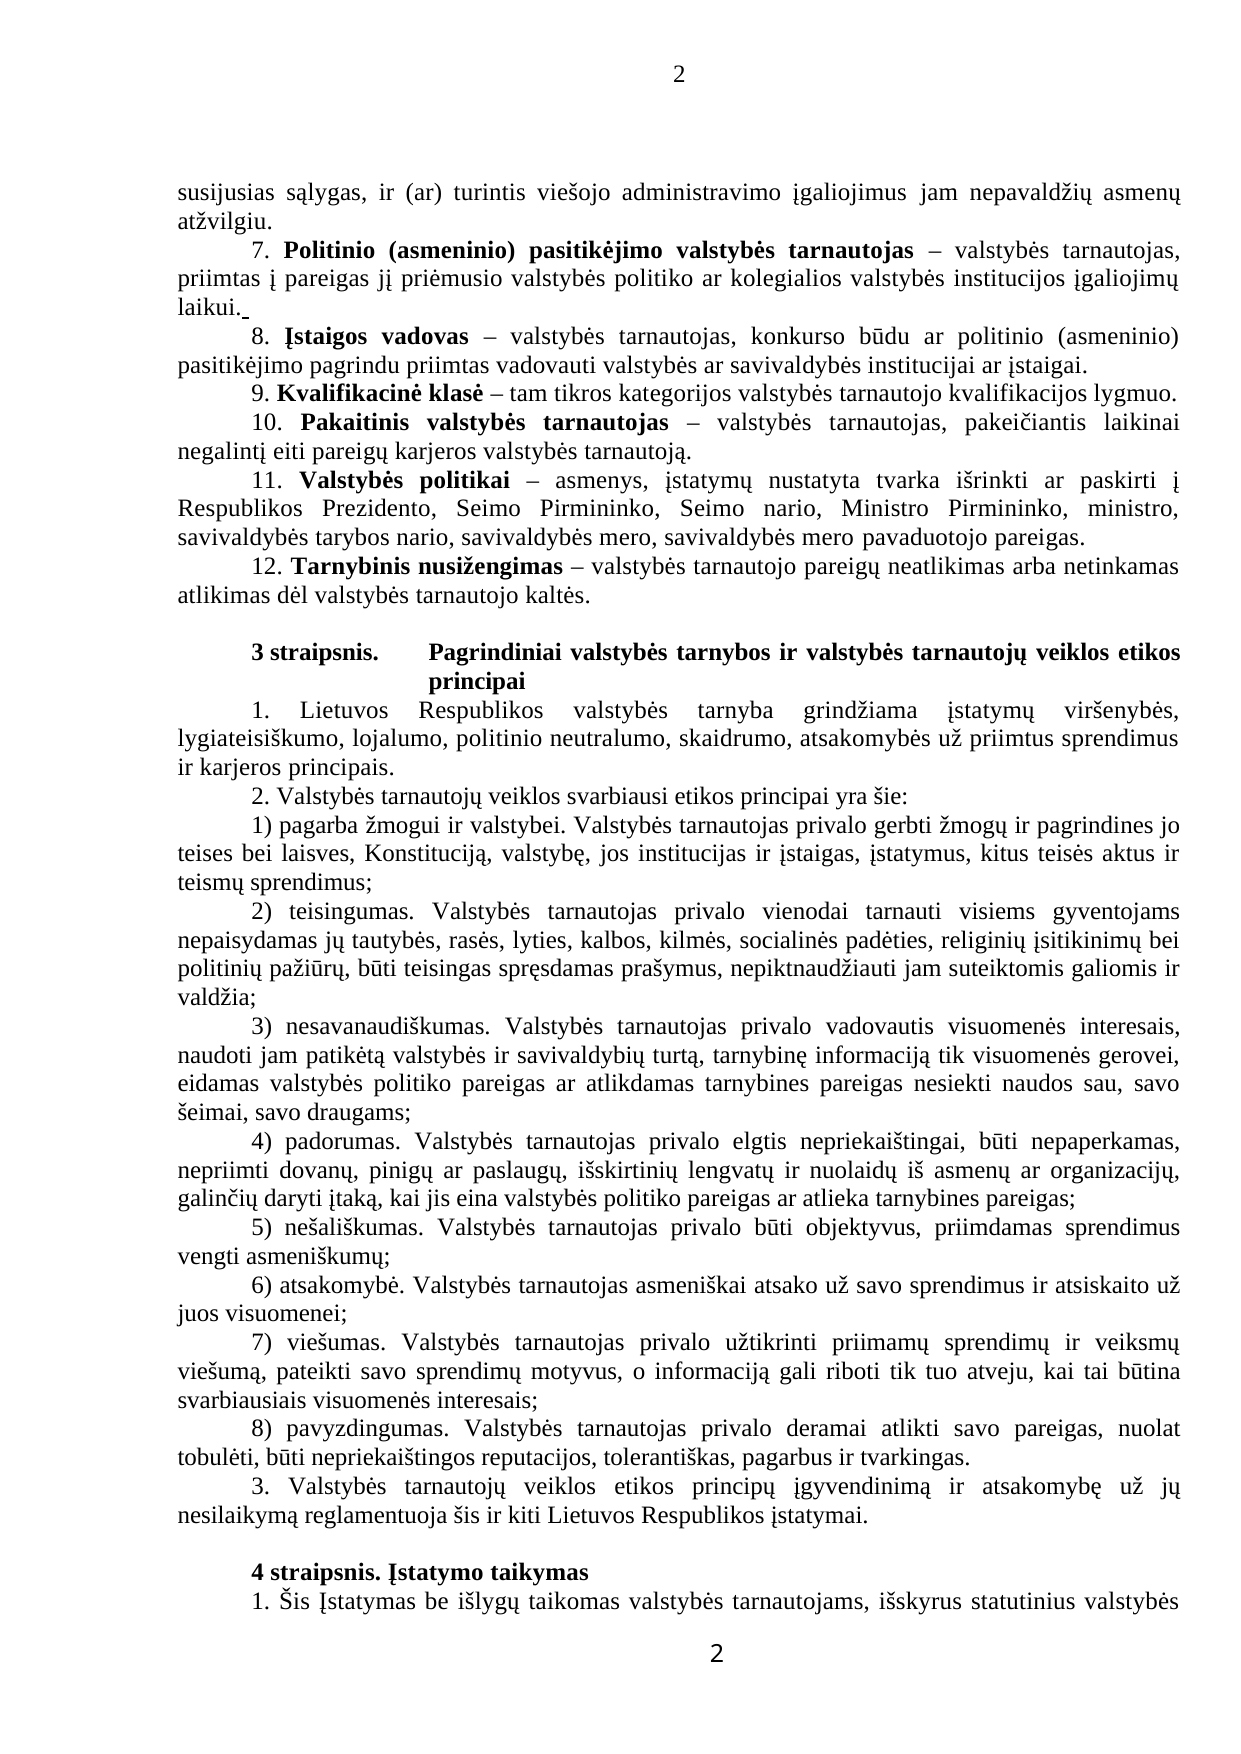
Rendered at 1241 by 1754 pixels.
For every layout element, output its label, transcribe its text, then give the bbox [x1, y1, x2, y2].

text 2. Valstybės tarnautojų veiklos svarbiausi etikos principai yra šie: [177, 781, 1181, 810]
text 5) nešališkumas. Valstybės tarnautojas privalo būti objektyvus, priimdamas sprendimus vengti asmeniškumų; [177, 1212, 1181, 1270]
text 1. Lietuvos Respublikos valstybės tarnyba grindžiama įstatymų viršenybės, lygiateisiškumo, lojalumo, politinio neutralumo, skaidrumo, atsakomybės už priimtus sprendimus ir karjeros principais. [177, 695, 1181, 781]
text 3 straipsnis. Pagrindiniai valstybės tarnybos ir valstybės tarnautojų veiklos etikos principai [251, 637, 1181, 695]
text 3. Valstybės tarnautojų veiklos etikos principų įgyvendinimą ir atsakomybę už jų nesilaikymą reglamentuoja šis ir kiti Lietuvos Respublikos įstatymai. [177, 1471, 1181, 1528]
text 9. Kvalifikacinė klasė – tam tikros kategorijos valstybės tarnautojo kvalifikacijos lygmuo. [177, 378, 1181, 407]
text 1) pagarba žmogui ir valstybei. Valstybės tarnautojas privalo gerbti žmogų ir pagrindines jo teises bei laisves, Konstituciją, valstybę, jos institucijas ir įstaigas, įstatymus, kitus teisės aktus ir teismų sprendimus; [177, 810, 1181, 896]
text susijusias sąlygas, ir (ar) turintis viešojo administravimo įgaliojimus jam nepavaldžių asmenų atžvilgiu. [177, 177, 1181, 235]
text 8. Įstaigos vadovas – valstybės tarnautojas, konkurso būdu ar politinio (asmeninio) pasitikėjimo pagrindu priimtas vadovauti valstybės ar savivaldybės institucijai ar įstaigai. [177, 321, 1181, 378]
text 7) viešumas. Valstybės tarnautojas privalo užtikrinti priimamų sprendimų ir veiksmų viešumą, pateikti savo sprendimų motyvus, o informaciją gali riboti tik tuo atveju, kai tai būtina svarbiausiais visuomenės interesais; [177, 1327, 1181, 1413]
text 2) teisingumas. Valstybės tarnautojas privalo vienodai tarnauti visiems gyventojams nepaisydamas jų tautybės, rasės, lyties, kalbos, kilmės, socialinės padėties, religinių įsitikinimų bei politinių pažiūrų, būti teisingas spręsdamas prašymus, nepiktnaudžiauti jam suteiktomis galiomis ir valdžia; [177, 896, 1181, 1011]
text 10. Pakaitinis valstybės tarnautojas – valstybės tarnautojas, pakeičiantis laikinai negalintį eiti pareigų karjeros valstybės tarnautoją. [177, 407, 1181, 465]
text 8) pavyzdingumas. Valstybės tarnautojas privalo deramai atlikti savo pareigas, nuolat tobulėti, būti nepriekaištingos reputacijos, tolerantiškas, pagarbus ir tvarkingas. [177, 1413, 1181, 1471]
text 1. Šis Įstatymas be išlygų taikomas valstybės tarnautojams, išskyrus statutinius valstybės [177, 1586, 1181, 1615]
text 7. Politinio (asmeninio) pasitikėjimo valstybės tarnautojas – valstybės tarnautojas, priimtas į pareigas jį priėmusio valstybės politiko ar kolegialios valstybės institucijos įgaliojimų laikui. [177, 235, 1181, 321]
text 3) nesavanaudiškumas. Valstybės tarnautojas privalo vadovautis visuomenės interesais, naudoti jam patikėtą valstybės ir savivaldybių turtą, tarnybinę informaciją tik visuomenės gerovei, eidamas valstybės politiko pareigas ar atlikdamas tarnybines pareigas nesiekti naudos sau, savo šeimai, savo draugams; [177, 1011, 1181, 1126]
text 4) padorumas. Valstybės tarnautojas privalo elgtis nepriekaištingai, būti nepaperkamas, nepriimti dovanų, pinigų ar paslaugų, išskirtinių lengvatų ir nuolaidų iš asmenų ar organizacijų, galinčių daryti įtaką, kai jis eina valstybės politiko pareigas ar atlieka tarnybines pareigas; [177, 1126, 1181, 1212]
text 12. Tarnybinis nusižengimas – valstybės tarnautojo pareigų neatlikimas arba netinkamas atlikimas dėl valstybės tarnautojo kaltės. [177, 551, 1181, 608]
text 6) atsakomybė. Valstybės tarnautojas asmeniškai atsako už savo sprendimus ir atsiskaito už juos visuomenei; [177, 1270, 1181, 1327]
text 4 straipsnis. Įstatymo taikymas [177, 1557, 1181, 1586]
text 11. Valstybės politikai – asmenys, įstatymų nustatyta tvarka išrinkti ar paskirti į Respublikos Prezidento, Seimo Pirmininko, Seimo nario, Ministro Pirmininko, ministro, savivaldybės tarybos nario, savivaldybės mero, savivaldybės mero pavaduotojo pareigas. [177, 465, 1181, 551]
